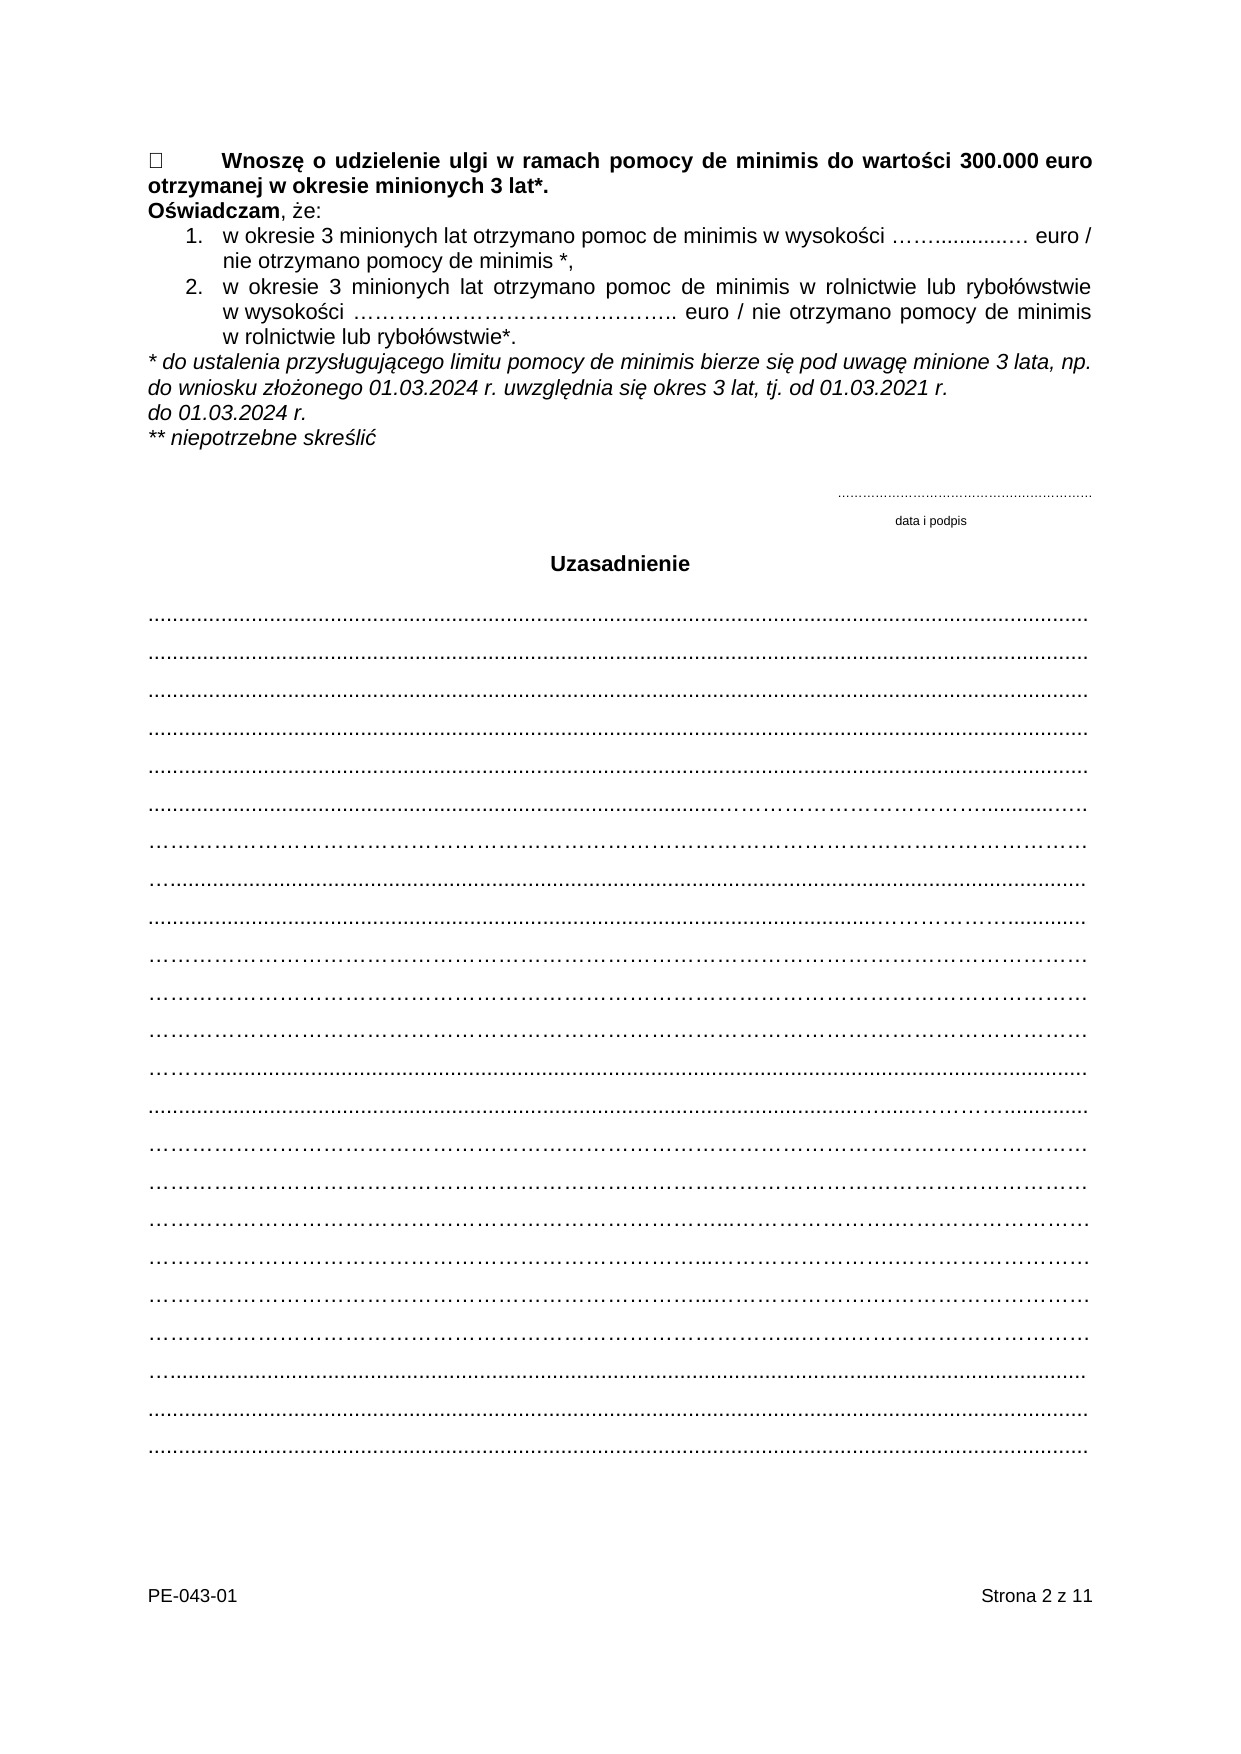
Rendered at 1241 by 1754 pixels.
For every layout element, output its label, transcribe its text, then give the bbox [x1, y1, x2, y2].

text  Wnoszę o udzielenie ulgi w ramach pomocy de minimis do wartości 300.000 euro otrzymanej w okresie minionych 3 lat*. [148, 148, 1093, 198]
text ………………………………………………………………………………………………………………… [148, 1017, 1093, 1042]
text * do ustalenia przysługującego limitu pomocy de minimis bierze się pod uwagę minione 3 lata, np. do wniosku złożonego 01.03.2024 r. uwzględnia się okres 3 lat, tj. od 01.03.2021 r. do 01.03.2024 r. [148, 349, 1093, 425]
text …………………………………………………………………...………………….………………………… [148, 1282, 1093, 1307]
text ……….....................................................................................................................................................................................................................................................................…......…………..............…………………………………………………………………………………………………………………………………………………………………………………………………………………………………… [148, 1055, 1093, 1194]
text ……………………………………………………………………...………………….……………………… [148, 1206, 1093, 1232]
text …............................................................................................................................................................................................................................................................................................................................................................................................................................................................................. [148, 1358, 1093, 1458]
text ** niepotrzebne skreślić [148, 425, 1093, 450]
text ……………………………………………………………………………………………………………………...............................................................................................................................................................................................................................................................................……………….............…………………………………………………………………………………………………………………………………………………………………………………………………………………………………… [148, 828, 1093, 1005]
text data i podpis [892, 513, 1093, 538]
text .....................................................................................................................................................................................................................................................................................................................................................................................................................................................................................................................................................................................................................................................................................................................................................................................................................................................................................................………………………………............….. [148, 601, 1093, 816]
text Uzasadnienie [148, 551, 1093, 576]
text …………………………………………………………………...…………………….……………………… [148, 1244, 1093, 1269]
list w okresie 3 minionych lat otrzymano pomoc de minimis w rolnictwie lub rybołówstwie w wysokości ……………………………….…….. euro / nie otrzymano pomocy de minimis w rolnictwie lub rybołówstwie*. [185, 274, 1093, 349]
list w okresie 3 minionych lat otrzymano pomoc de minimis w wysokości ……............… euro / nie otrzymano pomocy de minimis *, [185, 223, 1093, 274]
text …………………………………….……………… [148, 475, 1093, 501]
text ……………………………………………………………………………...…….…………………………… [148, 1320, 1093, 1345]
text Oświadczam, że: [148, 198, 1093, 223]
